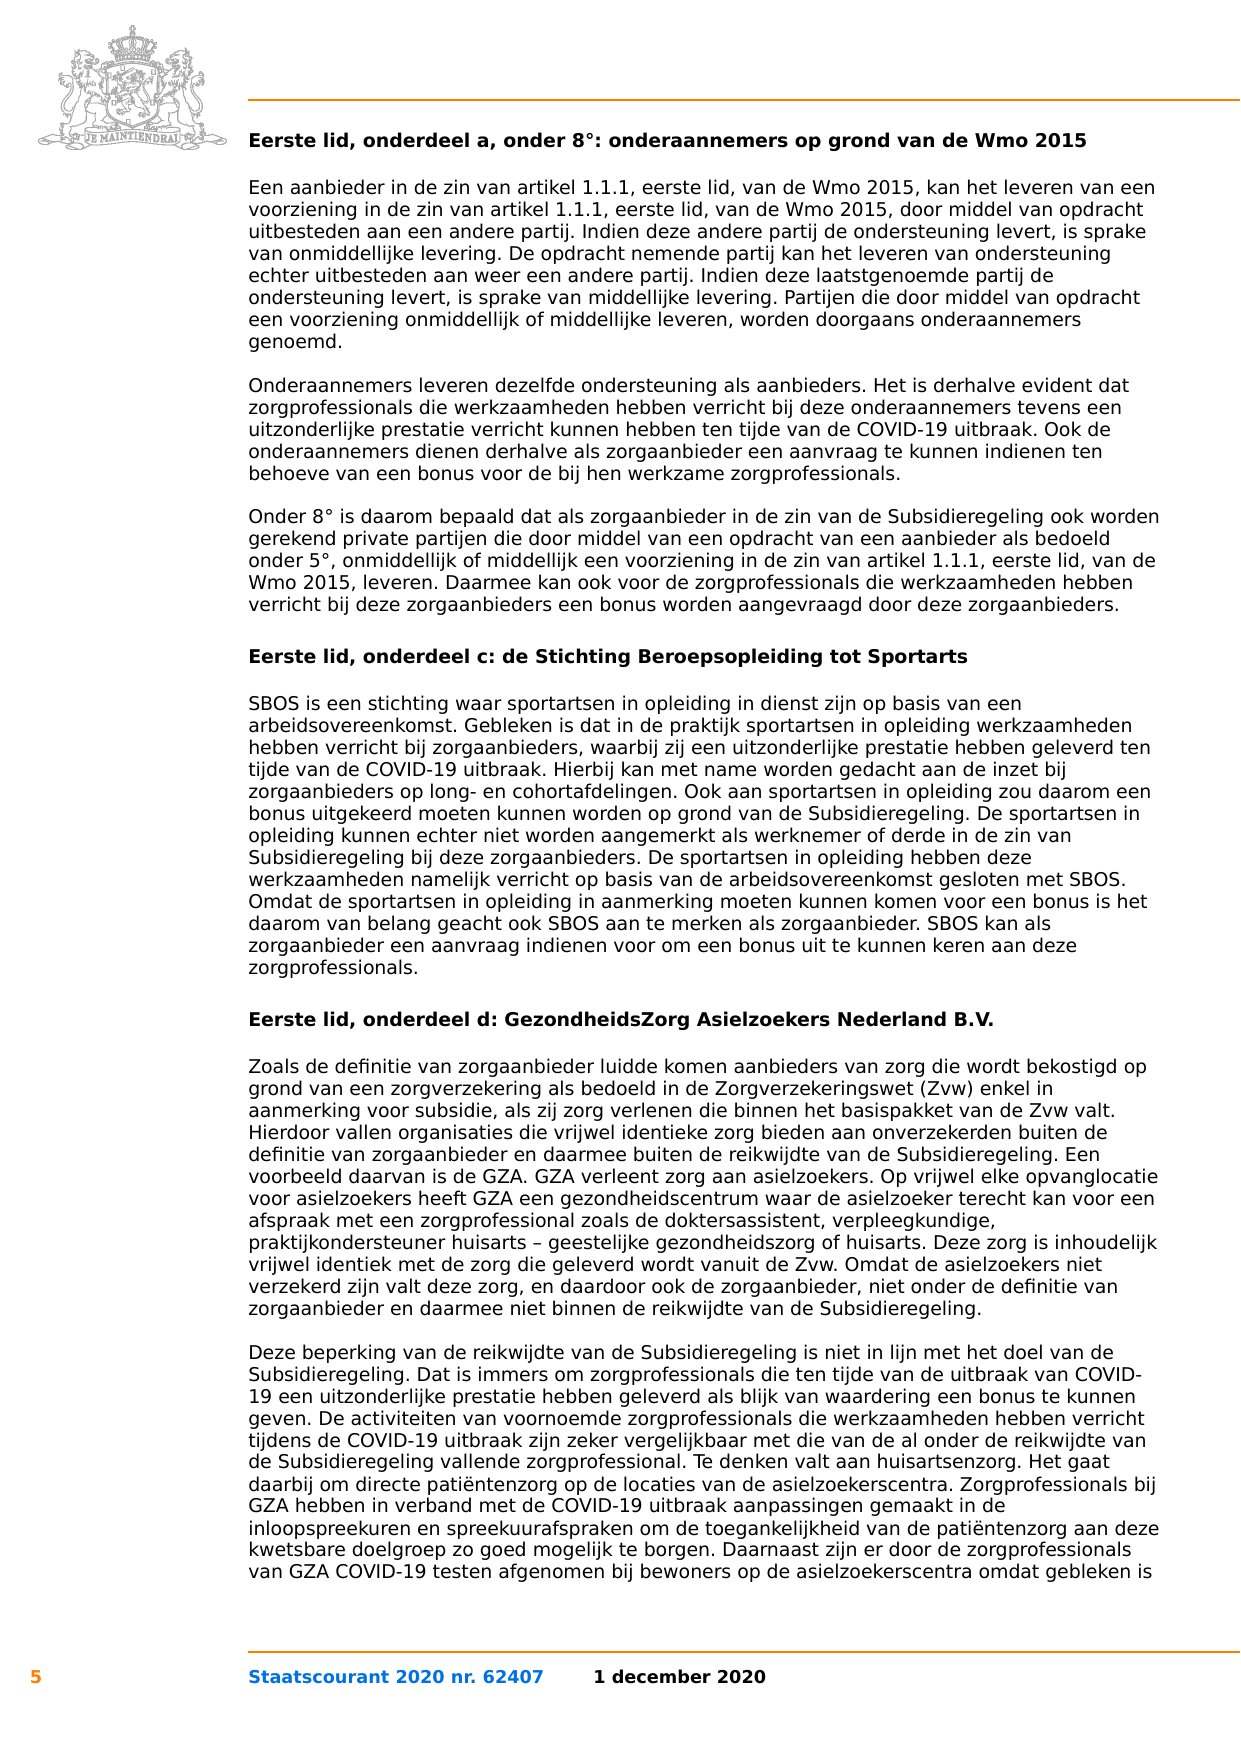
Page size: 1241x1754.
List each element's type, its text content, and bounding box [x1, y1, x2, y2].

subtitle Eerste lid, onderdeel a, onder 8°: onderaannemers op grond van de Wmo 2015 [248, 130, 1163, 152]
text Onderaannemers leveren dezelfde ondersteuning als aanbieders. Het is derhalve evident dat zorgprofessionals die werkzaamheden hebben verricht bij deze onderaannemers tevens een uitzonderlijke prestatie verricht kunnen hebben ten tijde van de COVID-19 uitbraak. Ook de onderaannemers dienen derhalve als zorgaanbieder een aanvraag te kunnen indienen ten behoeve van een bonus voor de bij hen werkzame zorgprofessionals. [248, 374, 1163, 484]
text Deze beperking van de reikwijdte van de Subsidieregeling is niet in lijn met het doel van de Subsidieregeling. Dat is immers om zorgprofessionals die ten tijde van de uitbraak van COVID-19 een uitzonderlijke prestatie hebben geleverd als blijk van waardering een bonus te kunnen geven. De activiteiten van voornoemde zorgprofessionals die werkzaamheden hebben verricht tijdens de COVID-19 uitbraak zijn zeker vergelijkbaar met die van de al onder de reikwijdte van de Subsidieregeling vallende zorgprofessional. Te denken valt aan huisartsenzorg. Het gaat daarbij om directe patiëntenzorg op de locaties van de asielzoekerscentra. Zorgprofessionals bij GZA hebben in verband met de COVID-19 uitbraak aanpassingen gemaakt in de inloopspreekuren en spreekuurafspraken om de toegankelijkheid van de patiëntenzorg aan deze kwetsbare doelgroep zo goed mogelijk te borgen. Daarnaast zijn er door de zorgprofessionals van GZA COVID-19 testen afgenomen bij bewoners op de asielzoekerscentra omdat gebleken is [248, 1342, 1163, 1583]
picture [38, 25, 227, 150]
text Zoals de definitie van zorgaanbieder luidde komen aanbieders van zorg die wordt bekostigd op grond van een zorgverzekering als bedoeld in de Zorgverzekeringswet (Zvw) enkel in aanmerking voor subsidie, als zij zorg verlenen die binnen het basispakket van de Zvw valt. Hierdoor vallen organisaties die vrijwel identieke zorg bieden aan onverzekerden buiten de definitie van zorgaanbieder en daarmee buiten de reikwijdte van de Subsidieregeling. Een voorbeeld daarvan is de GZA. GZA verleent zorg aan asielzoekers. Op vrijwel elke opvanglocatie voor asielzoekers heeft GZA een gezondheidscentrum waar de asielzoeker terecht kan voor een afspraak met een zorgprofessional zoals de doktersassistent, verpleegkundige, praktijkondersteuner huisarts – geestelijke gezondheidszorg of huisarts. Deze zorg is inhoudelijk vrijwel identiek met de zorg die geleverd wordt vanuit de Zvw. Omdat de asielzoekers niet verzekerd zijn valt deze zorg, en daardoor ook de zorgaanbieder, niet onder de definitie van zorgaanbieder en daarmee niet binnen de reikwijdte van de Subsidieregeling. [248, 1056, 1163, 1320]
subtitle Eerste lid, onderdeel c: de Stichting Beroepsopleiding tot Sportarts [248, 646, 1163, 668]
text Een aanbieder in de zin van artikel 1.1.1, eerste lid, van de Wmo 2015, kan het leveren van een voorziening in de zin van artikel 1.1.1, eerste lid, van de Wmo 2015, door middel van opdracht uitbesteden aan een andere partij. Indien deze andere partij de ondersteuning levert, is sprake van onmiddellijke levering. De opdracht nemende partij kan het leveren van ondersteuning echter uitbesteden aan weer een andere partij. Indien deze laatstgenoemde partij de ondersteuning levert, is sprake van middellijke levering. Partijen die door middel van opdracht een voorziening onmiddellijk of middellijke leveren, worden doorgaans onderaannemers genoemd. [248, 177, 1163, 353]
text Onder 8° is daarom bepaald dat als zorgaanbieder in de zin van de Subsidieregeling ook worden gerekend private partijen die door middel van een opdracht van een aanbieder als bedoeld onder 5°, onmiddellijk of middellijk een voorziening in de zin van artikel 1.1.1, eerste lid, van de Wmo 2015, leveren. Daarmee kan ook voor de zorgprofessionals die werkzaamheden hebben verricht bij deze zorgaanbieders een bonus worden aangevraagd door deze zorgaanbieders. [248, 506, 1163, 616]
text SBOS is een stichting waar sportartsen in opleiding in dienst zijn op basis van een arbeidsovereenkomst. Gebleken is dat in de praktijk sportartsen in opleiding werkzaamheden hebben verricht bij zorgaanbieders, waarbij zij een uitzonderlijke prestatie hebben geleverd ten tijde van de COVID-19 uitbraak. Hierbij kan met name worden gedacht aan de inzet bij zorgaanbieders op long- en cohortafdelingen. Ook aan sportartsen in opleiding zou daarom een bonus uitgekeerd moeten kunnen worden op grond van de Subsidieregeling. De sportartsen in opleiding kunnen echter niet worden aangemerkt als werknemer of derde in de zin van Subsidieregeling bij deze zorgaanbieders. De sportartsen in opleiding hebben deze werkzaamheden namelijk verricht op basis van de arbeidsovereenkomst gesloten met SBOS. Omdat de sportartsen in opleiding in aanmerking moeten kunnen komen voor een bonus is het daarom van belang geacht ook SBOS aan te merken als zorgaanbieder. SBOS kan als zorgaanbieder een aanvraag indienen voor om een bonus uit te kunnen keren aan deze zorgprofessionals. [248, 693, 1163, 979]
subtitle Eerste lid, onderdeel d: GezondheidsZorg Asielzoekers Nederland B.V. [248, 1009, 1163, 1031]
